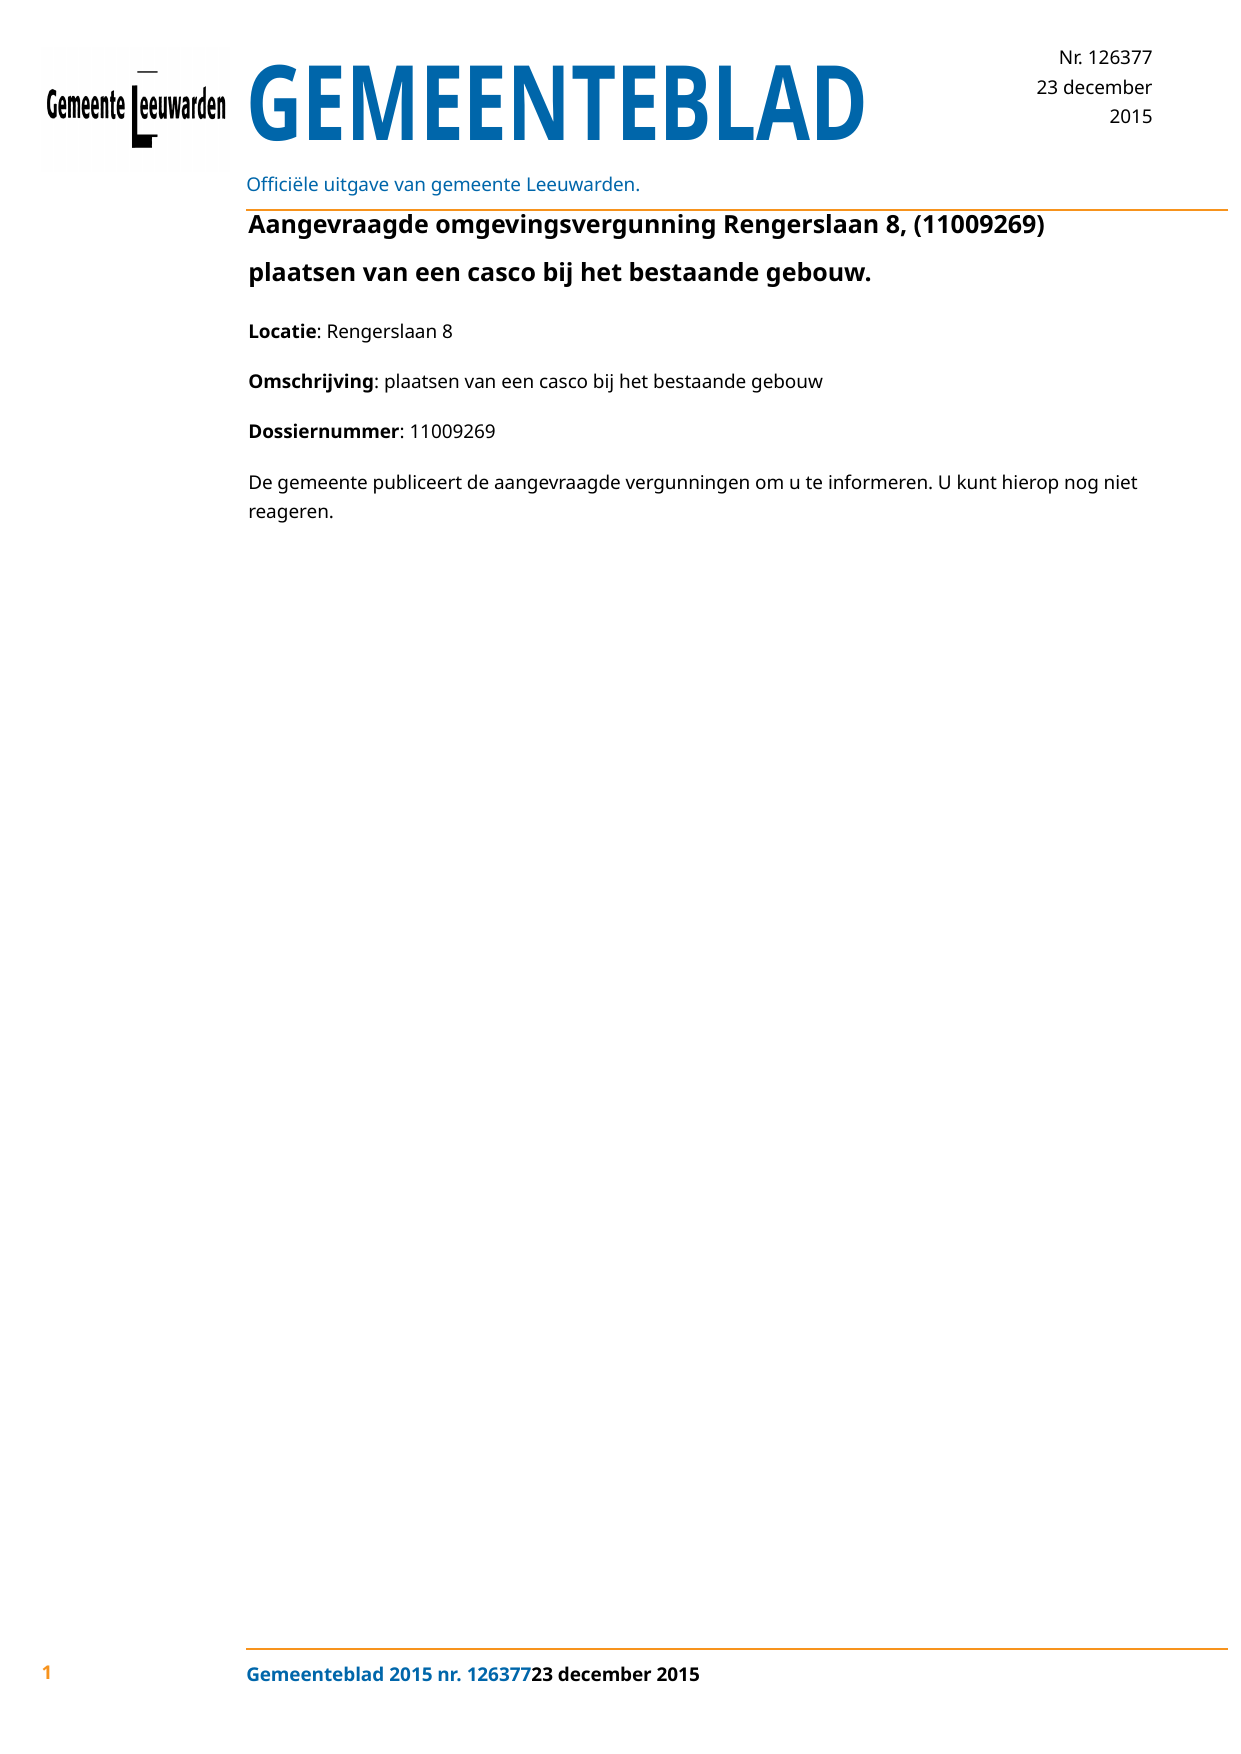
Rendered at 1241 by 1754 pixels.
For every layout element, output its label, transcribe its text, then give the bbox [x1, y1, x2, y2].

text Omschrijving: plaatsen van een casco bij het bestaande gebouw [248, 368, 1152, 394]
picture [41, 47, 231, 172]
text Dossiernummer: 11009269 [248, 419, 1152, 444]
text Aangevraagde omgevingsvergunning Rengerslaan 8, (11009269) plaatsen van een casco bij het bestaande gebouw. [248, 211, 1152, 288]
text De gemeente publiceert de aangevraagde vergunningen om u te informeren. U kunt hierop nog niet reageren. [248, 469, 1152, 524]
text Locatie: Rengerslaan 8 [248, 318, 1152, 344]
